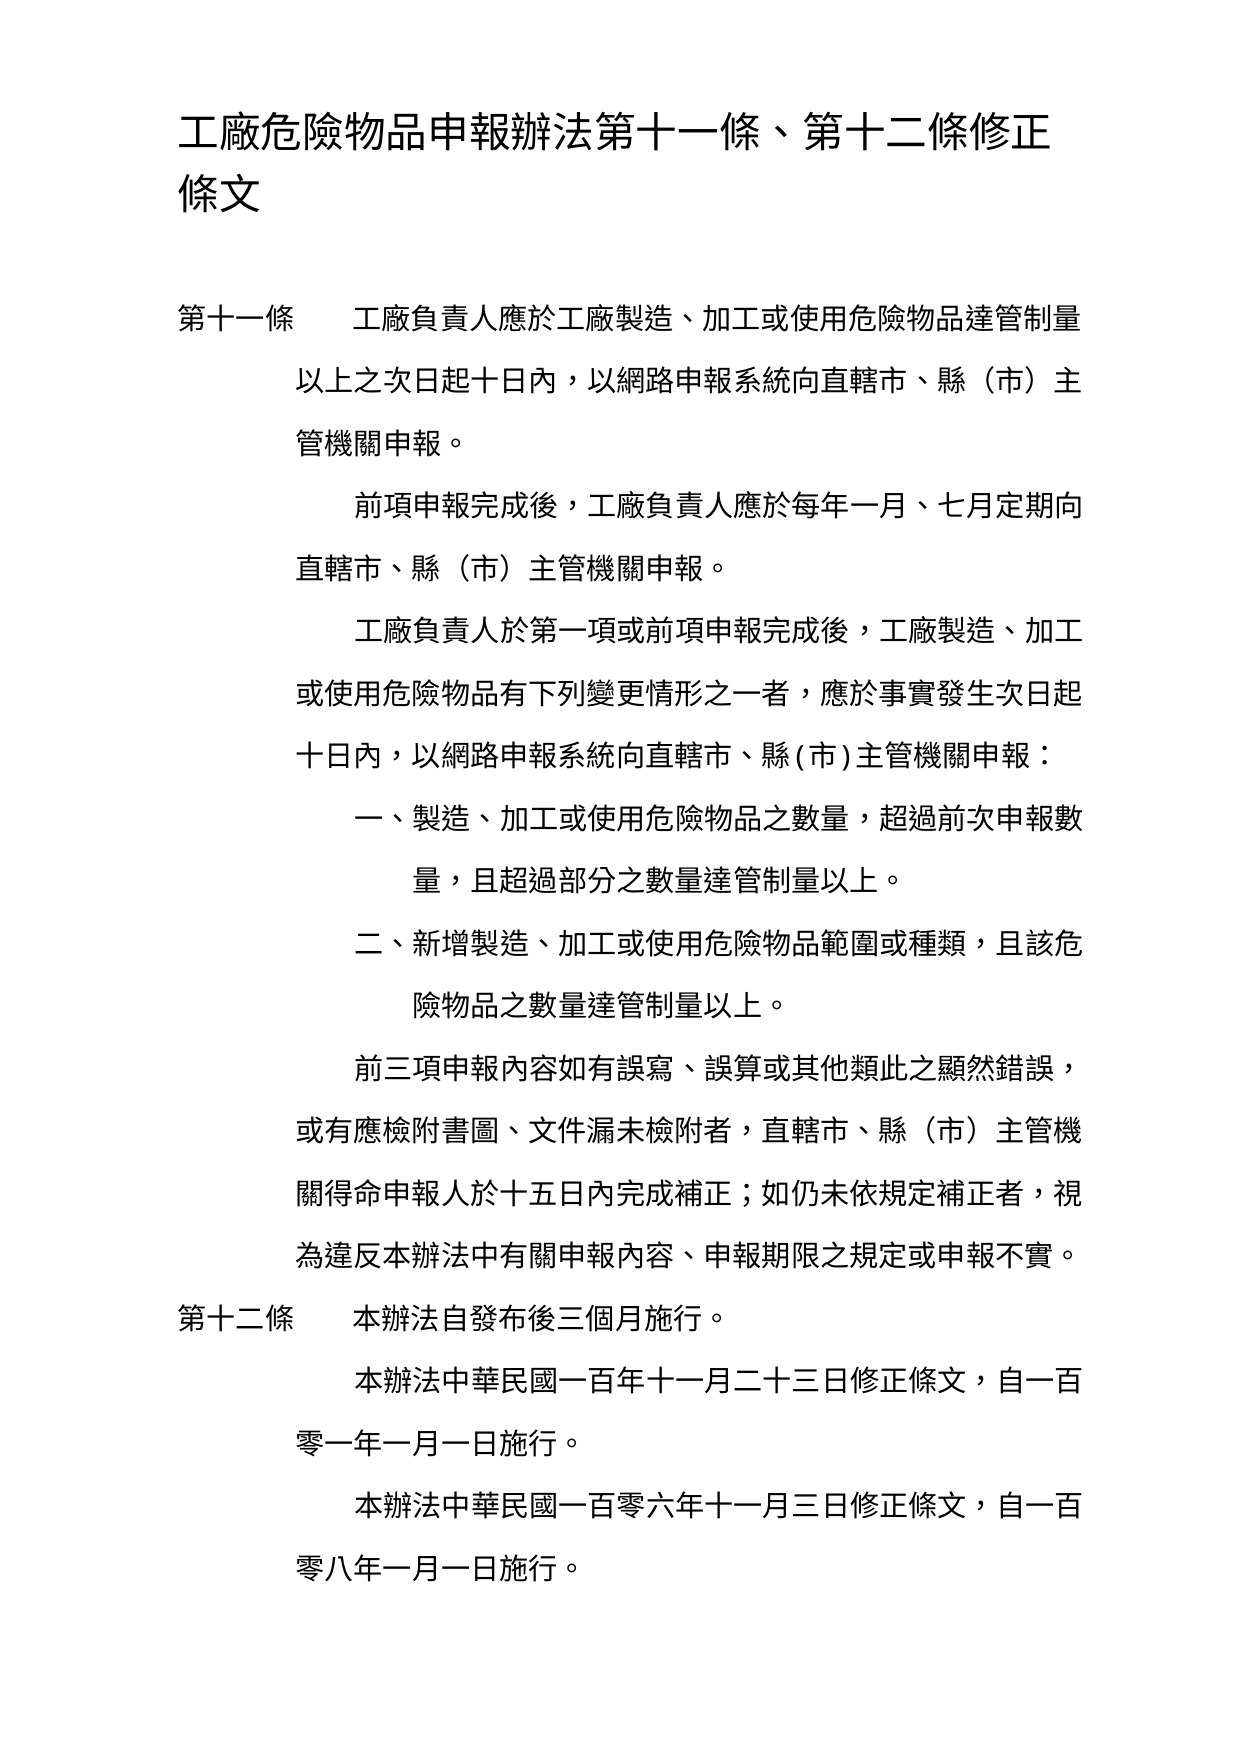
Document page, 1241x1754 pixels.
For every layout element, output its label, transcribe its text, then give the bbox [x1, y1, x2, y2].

text 本辦法中華民國一百年十一月二十三日修正條文，自一百零一年一月一日施行。 [295, 1337, 1092, 1462]
text 前三項申報內容如有誤寫、誤算或其他類此之顯然錯誤，或有應檢附書圖、文件漏未檢附者，直轄市、縣（市）主管機關得命申報人於十五日內完成補正；如仍未依規定補正者，視為違反本辦法中有關申報內容、申報期限之規定或申報不實。 [295, 1025, 1092, 1275]
text 工廠危險物品申報辦法第十一條、第十二條修正條文 [177, 87, 1092, 212]
text 二、新增製造、加工或使用危險物品範圍或種類，且該危險物品之數量達管制量以上。 [354, 900, 1092, 1025]
text 工廠負責人於第一項或前項申報完成後，工廠製造、加工或使用危險物品有下列變更情形之一者，應於事實發生次日起十日內，以網路申報系統向直轄市、縣(市)主管機關申報： [295, 587, 1092, 775]
text 前項申報完成後，工廠負責人應於每年一月、七月定期向直轄市、縣（市）主管機關申報。 [295, 462, 1092, 587]
text 第十二條 本辦法自發布後三個月施行。 [177, 1275, 1092, 1337]
text 一、製造、加工或使用危險物品之數量，超過前次申報數量，且超過部分之數量達管制量以上。 [354, 775, 1092, 900]
text 第十一條 工廠負責人應於工廠製造、加工或使用危險物品達管制量以上之次日起十日內，以網路申報系統向直轄市、縣（市）主管機關申報。 [177, 275, 1092, 462]
text 本辦法中華民國一百零六年十一月三日修正條文，自一百零八年一月一日施行。 [295, 1462, 1092, 1587]
